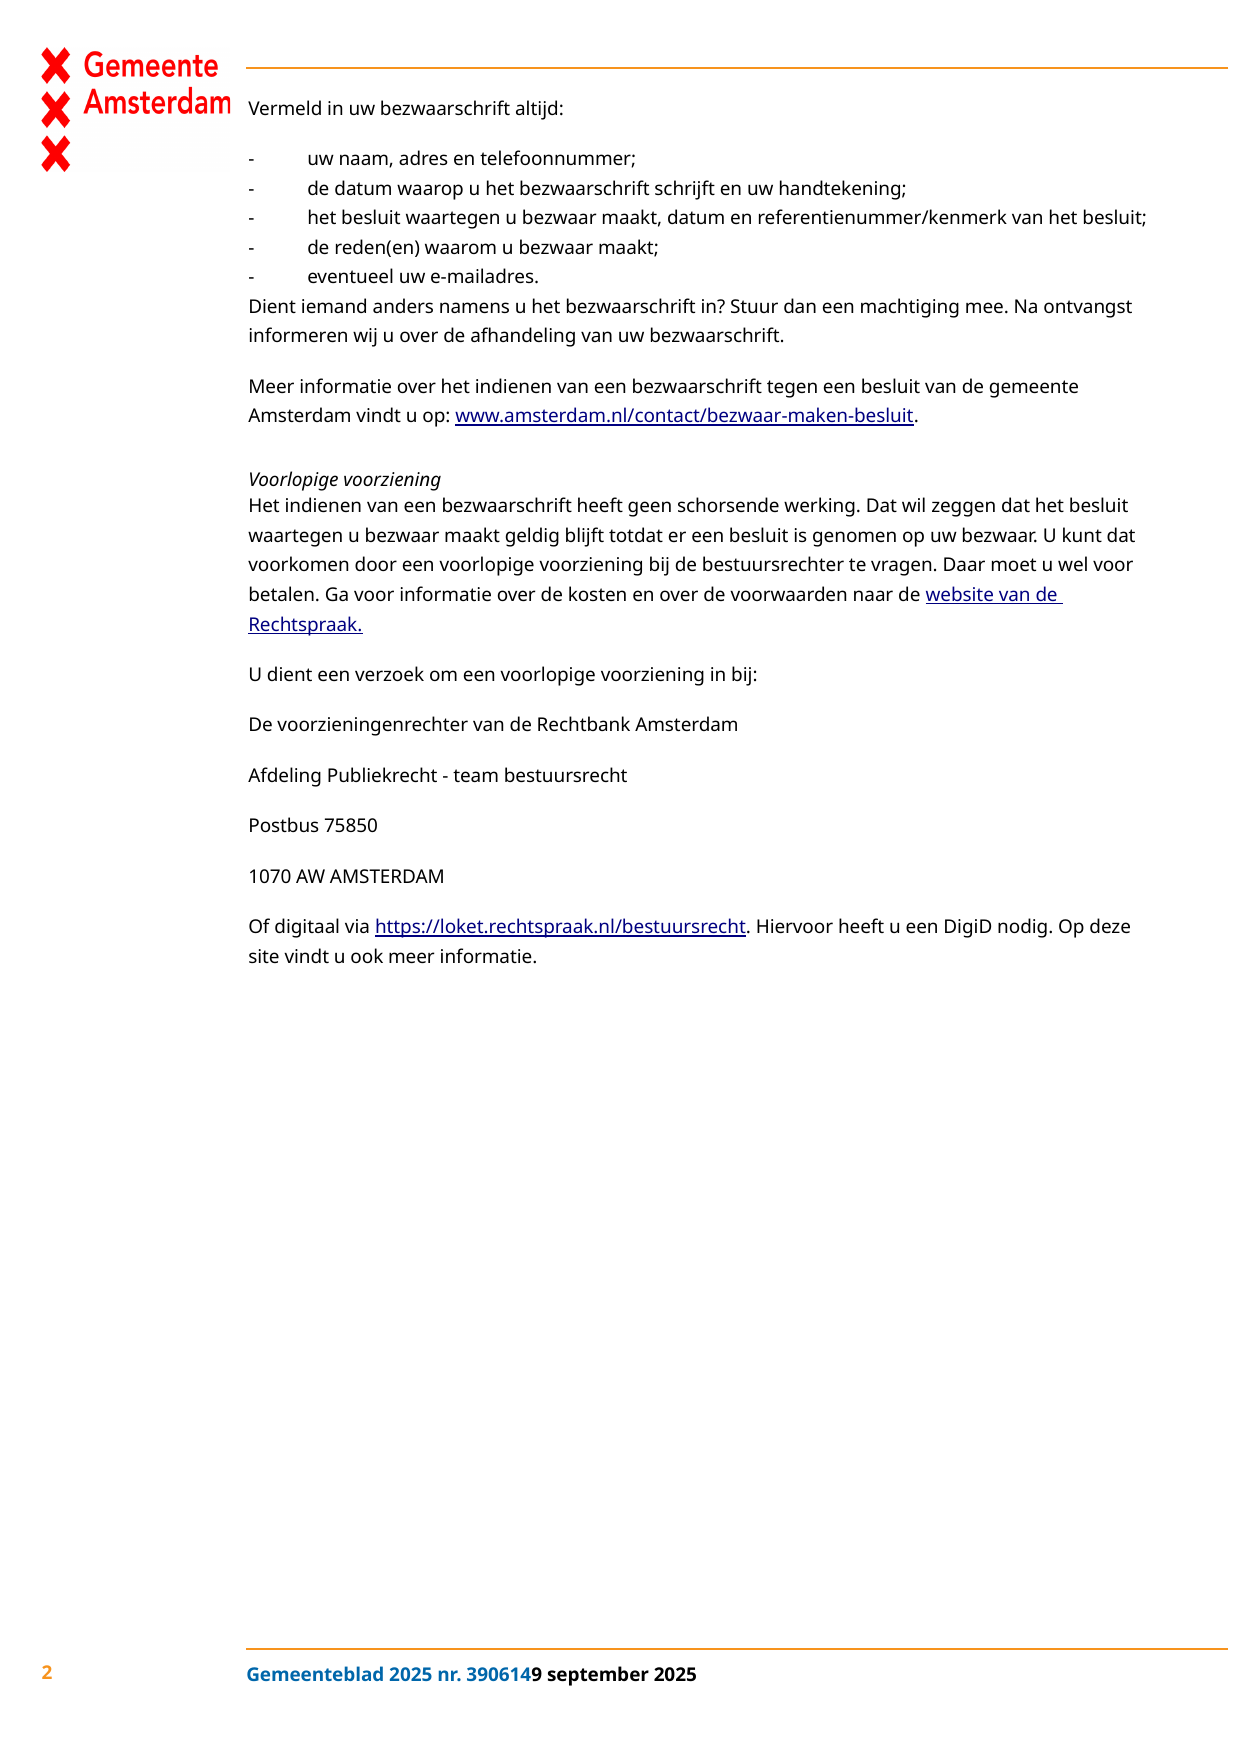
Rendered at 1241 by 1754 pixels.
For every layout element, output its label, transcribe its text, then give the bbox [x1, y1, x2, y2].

picture [41, 47, 231, 172]
text Postbus 75850 [248, 812, 1152, 838]
text Het indienen van een bezwaarschrift heeft geen schorsende werking. Dat wil zeggen dat het besluit waartegen u bezwaar maakt geldig blijft totdat er een besluit is genomen op uw bezwaar. U kunt dat voorkomen door een voorlopige voorziening bij de bestuursrechter te vragen. Daar moet u wel voor betalen. Ga voor informatie over de kosten en over de voorwaarden naar de website van de Rechtspraak. [248, 492, 1152, 636]
list de datum waarop u het bezwaarschrift schrijft en uw handtekening; [248, 175, 1152, 201]
list het besluit waartegen u bezwaar maakt, datum en referentienummer/kenmerk van het besluit; [248, 204, 1152, 230]
list de reden(en) waarom u bezwaar maakt; [248, 234, 1152, 260]
text 1070 AW AMSTERDAM [248, 863, 1152, 888]
text Dient iemand anders namens u het bezwaarschrift in? Stuur dan een machtiging mee. Na ontvangst informeren wij u over de afhandeling van uw bezwaarschrift. [248, 293, 1152, 348]
text Meer informatie over het indienen van een bezwaarschrift tegen een besluit van de gemeente Amsterdam vindt u op: www.amsterdam.nl/contact/bezwaar-maken-besluit. [248, 373, 1152, 428]
text De voorzieningenrechter van de Rechtbank Amsterdam [248, 712, 1152, 737]
text Voorlopige voorziening [248, 467, 1152, 492]
list eventueel uw e-mailadres. [248, 263, 1152, 289]
text Of digitaal via https://loket.rechtspraak.nl/bestuursrecht. Hiervoor heeft u een DigiD nodig. Op deze site vindt u ook meer informatie. [248, 913, 1152, 968]
list uw naam, adres en telefoonnummer; [248, 145, 1152, 171]
text U dient een verzoek om een voorlopige voorziening in bij: [248, 661, 1152, 687]
text Afdeling Publiekrecht - team bestuursrecht [248, 762, 1152, 788]
text Vermeld in uw bezwaarschrift altijd: [248, 95, 1152, 121]
